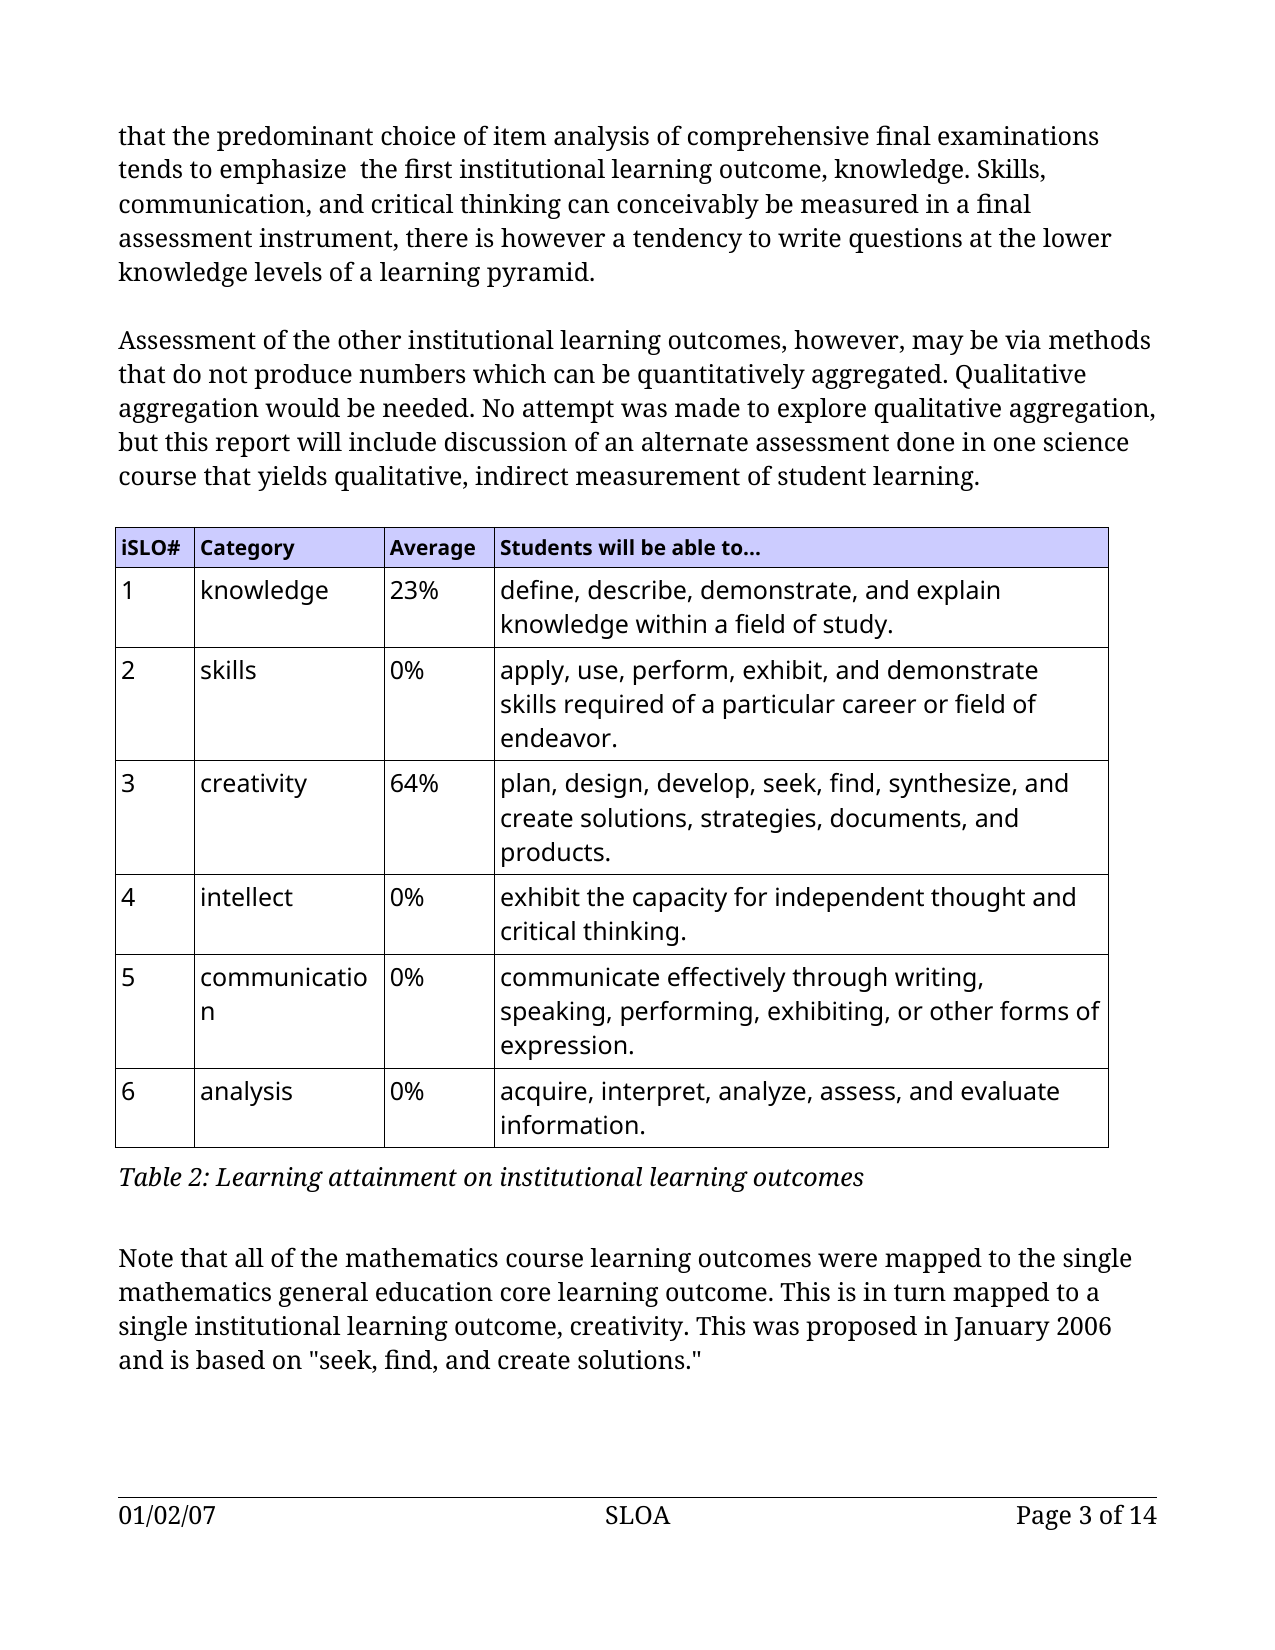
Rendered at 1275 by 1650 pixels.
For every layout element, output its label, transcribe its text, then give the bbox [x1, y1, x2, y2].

text Assessment of the other institutional learning outcomes, however, may be via methods that do not produce numbers which can be quantitatively aggregated. Qualitative aggregation would be needed. No attempt was made to explore qualitative aggregation, but this report will include discussion of an alternate assessment done in one science course that yields qualitative, indirect measurement of student learning. [118, 322, 1157, 493]
table_cell knowledge [195, 568, 384, 647]
table_cell 4 [116, 875, 194, 954]
table_cell 0% [385, 1069, 494, 1147]
table_cell 6 [116, 1069, 194, 1147]
table_cell analysis [195, 1069, 384, 1147]
table_cell exhibit the capacity for independent thought and critical thinking. [495, 875, 1108, 954]
table_cell 0% [385, 875, 494, 954]
table_cell 0% [385, 955, 494, 1067]
text that the predominant choice of item analysis of comprehensive final examinations tends to emphasize the first institutional learning outcome, knowledge. Skills, communication, and critical thinking can conceivably be measured in a final assessment instrument, there is however a tendency to write questions at the lower knowledge levels of a learning pyramid. [118, 118, 1157, 288]
table_cell 64% [385, 761, 494, 874]
table_cell 1 [116, 568, 194, 647]
table_cell communicate effectively through writing, speaking, performing, exhibiting, or other forms of expression. [495, 955, 1108, 1067]
table_cell 5 [116, 955, 194, 1067]
table_header Students will be able to... [495, 528, 1108, 567]
table_cell 0% [385, 648, 494, 760]
table_header Category [195, 528, 384, 567]
table_cell skills [195, 648, 384, 760]
table_cell 3 [116, 761, 194, 874]
text Table 2: Learning attainment on institutional learning outcomes [118, 1160, 1157, 1194]
table_cell 23% [385, 568, 494, 647]
table_cell plan, design, develop, seek, find, synthesize, and create solutions, strategies, documents, and products. [495, 761, 1108, 874]
text Note that all of the mathematics course learning outcomes were mapped to the single mathematics general education core learning outcome. This is in turn mapped to a single institutional learning outcome, creativity. This was proposed in January 2006 and is based on "seek, find, and create solutions." [118, 1240, 1157, 1377]
table_cell apply, use, perform, exhibit, and demonstrate skills required of a particular career or field of endeavor. [495, 648, 1108, 760]
table_cell define, describe, demonstrate, and explain knowledge within a field of study. [495, 568, 1108, 647]
table_cell communication [195, 955, 384, 1067]
table_cell creativity [195, 761, 384, 874]
table_header iSLO# [116, 528, 194, 567]
table_cell acquire, interpret, analyze, assess, and evaluate information. [495, 1069, 1108, 1147]
table_header Average [385, 528, 494, 567]
table_cell 2 [116, 648, 194, 760]
table_cell intellect [195, 875, 384, 954]
